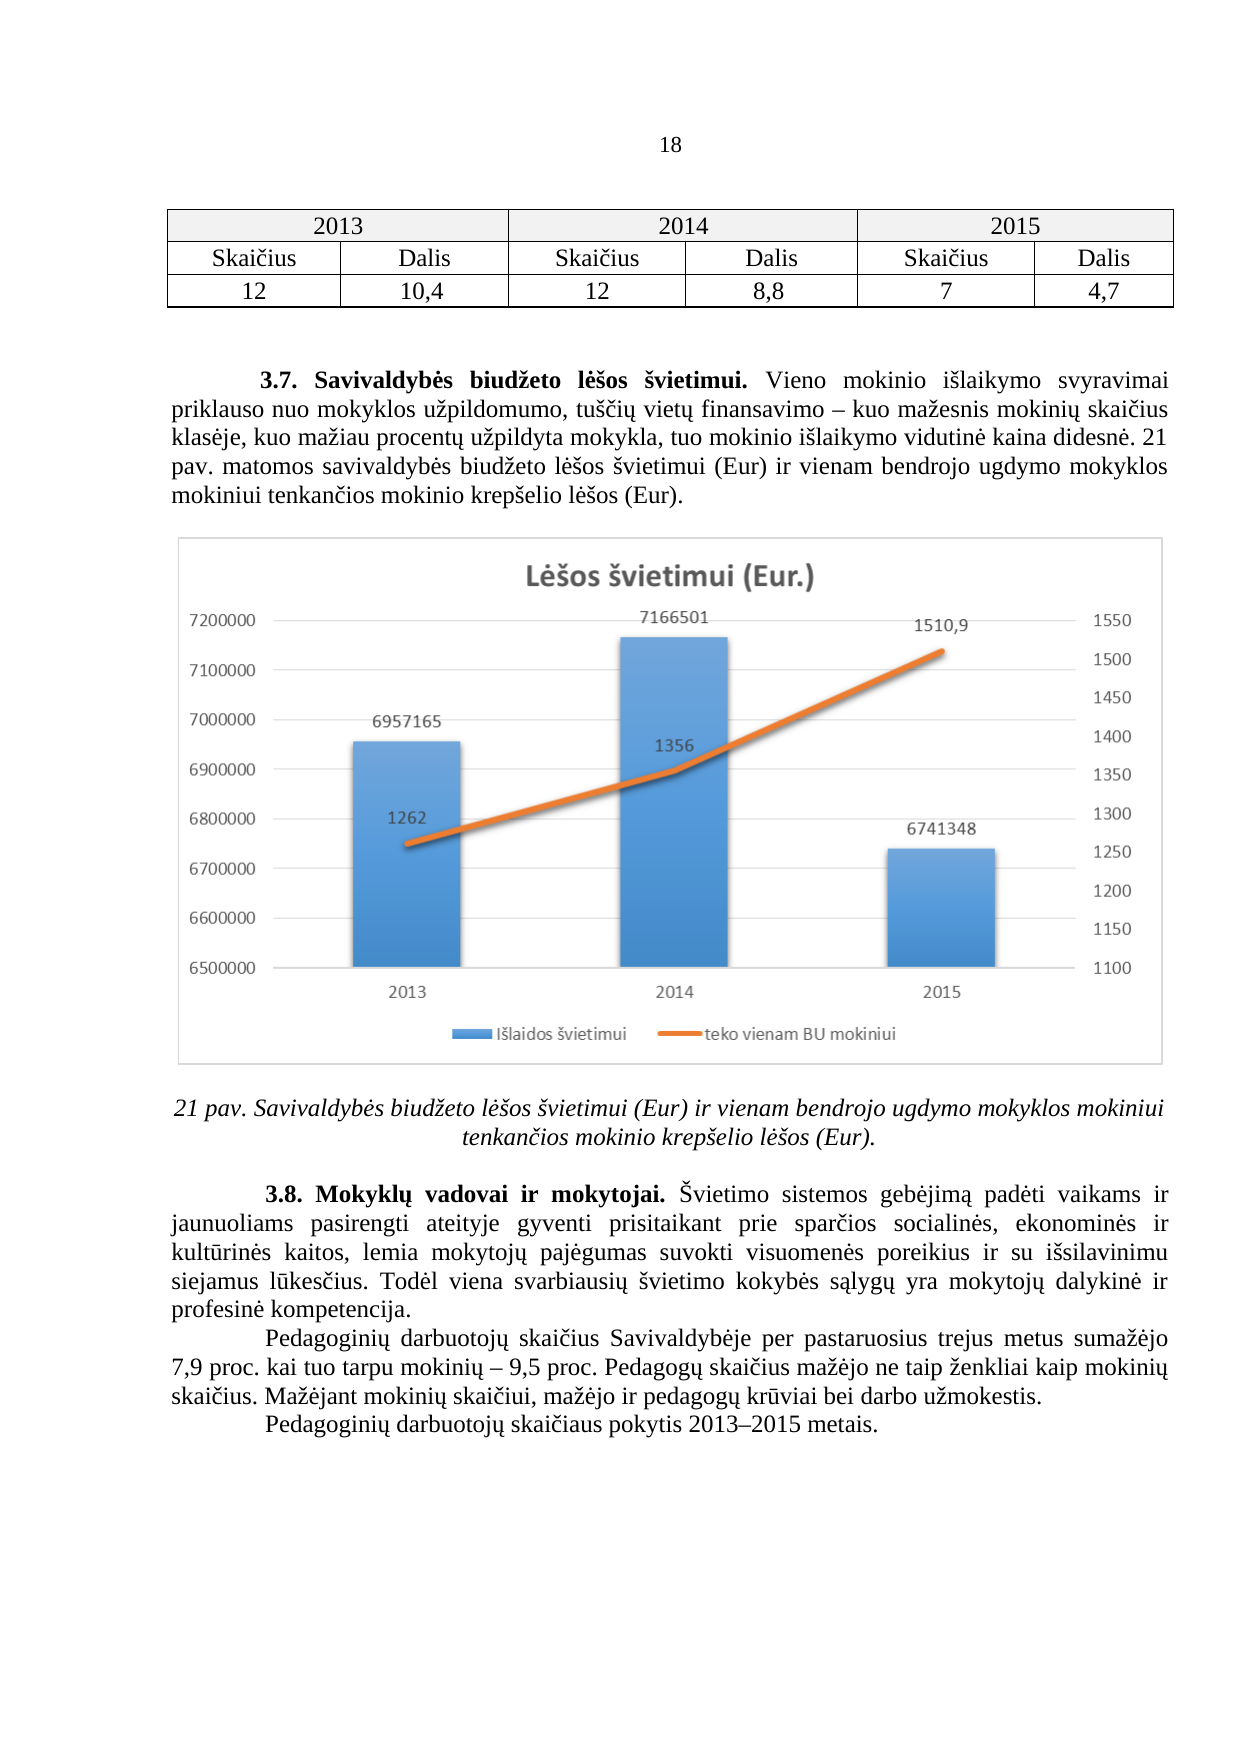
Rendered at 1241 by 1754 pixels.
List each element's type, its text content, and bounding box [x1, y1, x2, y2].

table_cell 8,8 [686, 275, 857, 306]
table_cell 10,4 [341, 275, 508, 306]
table_cell 12 [509, 275, 685, 306]
text 3.7. Savivaldybės biudžeto lėšos švietimui. Vieno mokinio išlaikymo svyravimai priklauso nuo mokyklos užpildomumo, tuščių vietų finansavimo – kuo mažesnis mokinių skaičius klasėje, kuo mažiau procentų užpildyta mokykla, tuo mokinio išlaikymo vidutinė kaina didesnė. 21 pav. matomos savivaldybės biudžeto lėšos švietimui (Eur) ir vienam bendrojo ugdymo mokyklos mokiniui tenkančios mokinio krepšelio lėšos (Eur). [171, 365, 1169, 509]
table_cell 12 [168, 275, 340, 306]
table_header 2014 [509, 210, 857, 241]
table_cell Dalis [686, 242, 857, 274]
table_cell Skaičius [509, 242, 685, 274]
text 3.8. Mokyklų vadovai ir mokytojai. Švietimo sistemos gebėjimą padėti vaikams ir jaunuoliams pasirengti ateityje gyventi prisitaikant prie sparčios socialinės, ekonominės ir kultūrinės kaitos, lemia mokytojų pajėgumas suvokti visuomenės poreikius ir su išsilavinimu siejamus lūkesčius. Todėl viena svarbiausių švietimo kokybės sąlygų yra mokytojų dalykinė ir profesinė kompetencija. [171, 1179, 1169, 1323]
table_cell Skaičius [168, 242, 340, 274]
table_cell Dalis [1035, 242, 1173, 274]
table_cell Dalis [341, 242, 508, 274]
table_cell Skaičius [858, 242, 1034, 274]
text Pedagoginių darbuotojų skaičiaus pokytis 2013–2015 metais. [171, 1409, 1169, 1438]
table_header 2015 [858, 210, 1173, 241]
text Pedagoginių darbuotojų skaičius Savivaldybėje per pastaruosius trejus metus sumažėjo 7,9 proc. kai tuo tarpu mokinių – 9,5 proc. Pedagogų skaičius mažėjo ne taip ženkliai kaip mokinių skaičius. Mažėjant mokinių skaičiui, mažėjo ir pedagogų krūviai bei darbo užmokestis. [171, 1323, 1169, 1409]
table_cell 4,7 [1035, 275, 1173, 306]
text 21 pav. Savivaldybės biudžeto lėšos švietimui (Eur) ir vienam bendrojo ugdymo mokyklos mokiniui tenkančios mokinio krepšelio lėšos (Eur). [171, 1093, 1169, 1151]
table_cell 7 [858, 275, 1034, 306]
table_header 2013 [168, 210, 508, 241]
